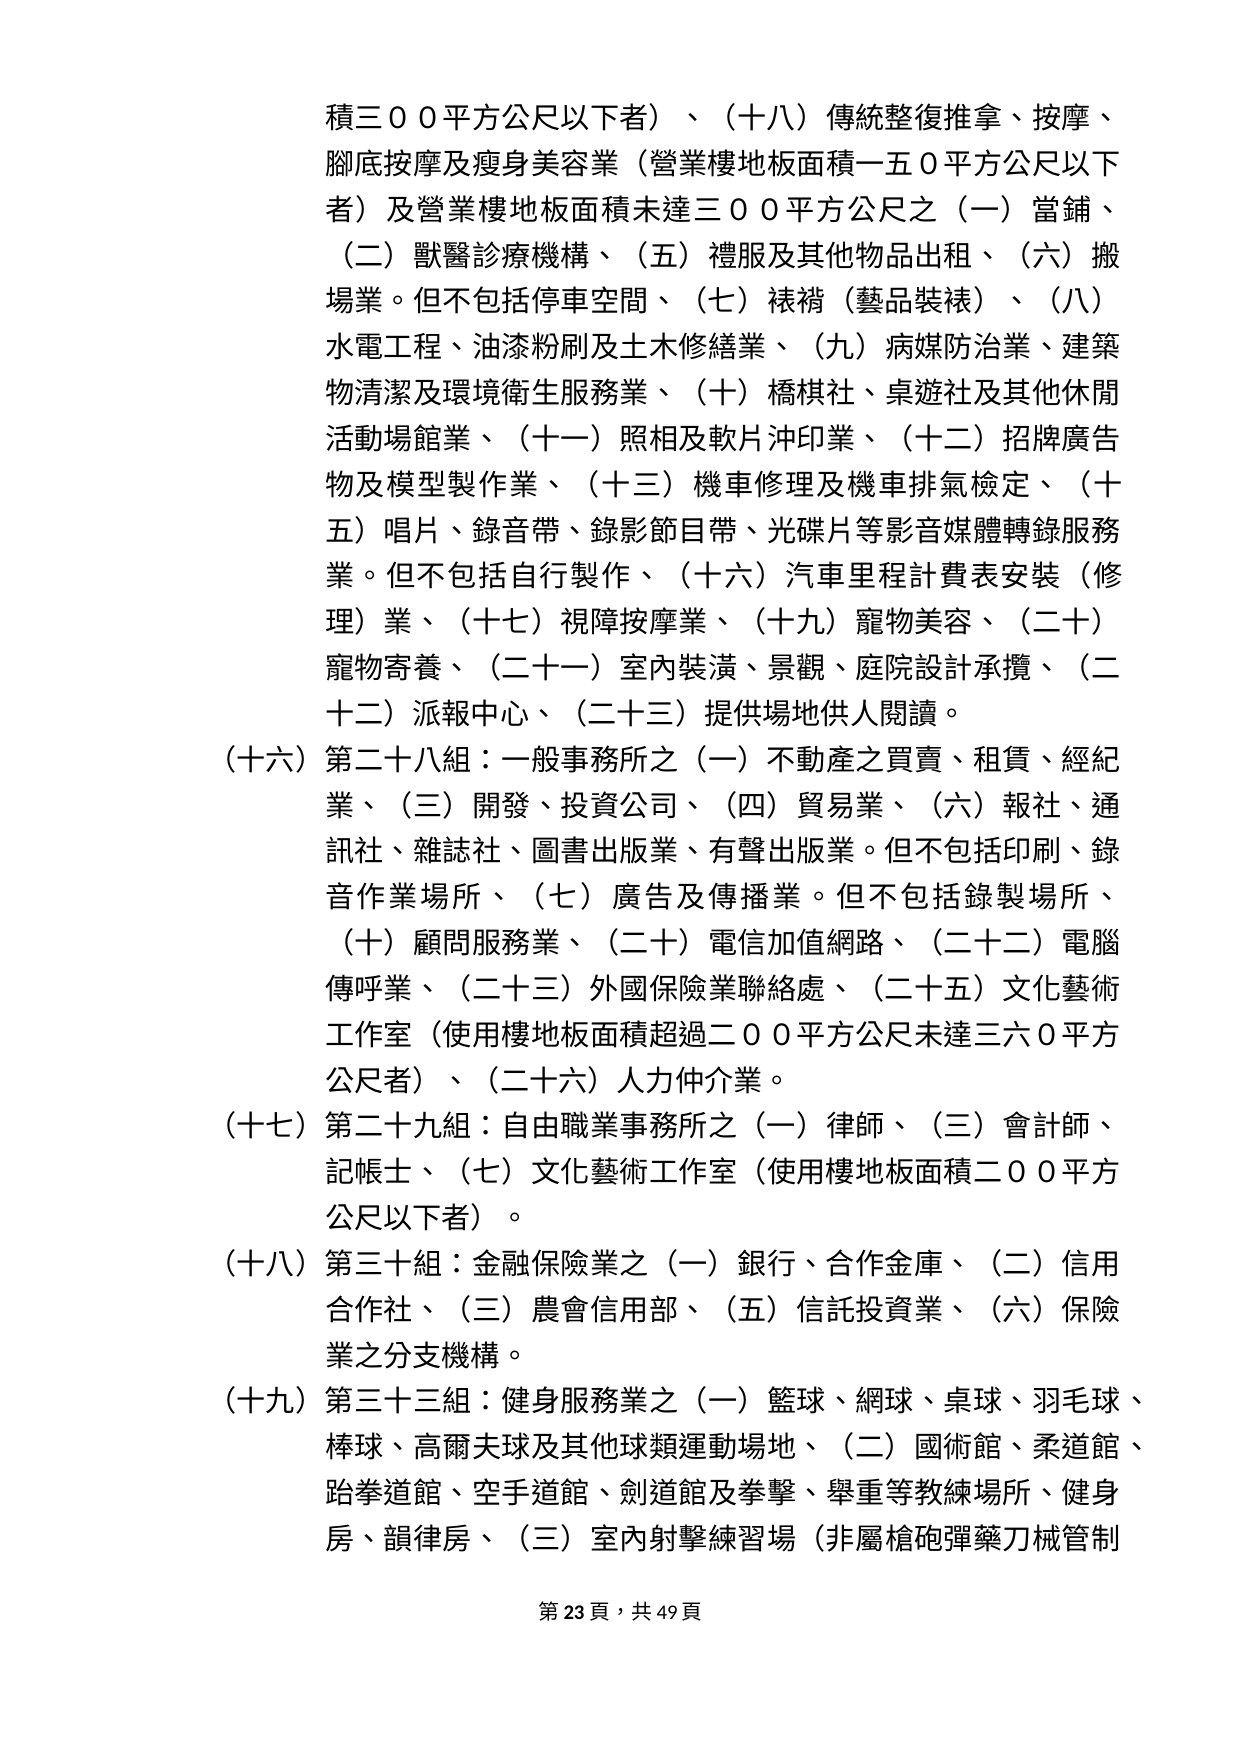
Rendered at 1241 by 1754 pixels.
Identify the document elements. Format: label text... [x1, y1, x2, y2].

text （十九）第三十三組：健身服務業之（一）籃球、網球、桌球、羽毛球、棒球、高爾夫球及其他球類運動場地、（二）國術館、柔道館、跆拳道館、空手道館、劍道館及拳擊、舉重等教練場所、健身房、韻律房、（三）室內射擊練習場（非屬槍砲彈藥刀械管制條例規定之械彈且不具殺傷力者）、（四）保齡球館、撞球房、（五）溜冰場、游泳池。 [207, 1375, 1122, 1558]
text （十七）第二十九組：自由職業事務所之（一）律師、（三）會計師、記帳士、（七）文化藝術工作室（使用樓地板面積二００平方公尺以下者）。 [207, 1100, 1122, 1238]
text 積三００平方公尺以下者）、（十八）傳統整復推拿、按摩、腳底按摩及瘦身美容業（營業樓地板面積一五０平方公尺以下者）及營業樓地板面積未達三００平方公尺之（一）當鋪、（二）獸醫診療機構、（五）禮服及其他物品出租、（六）搬場業。但不包括停車空間、（七）裱褙（藝品裝裱）、（八）水電工程、油漆粉刷及土木修繕業、（九）病媒防治業、建築物清潔及環境衛生服務業、（十）橋棋社、桌遊社及其他休閒活動場館業、（十一）照相及軟片沖印業、（十二）招牌廣告物及模型製作業、（十三）機車修理及機車排氣檢定、（十五）唱片、錄音帶、錄影節目帶、光碟片等影音媒體轉錄服務業。但不包括自行製作、（十六）汽車里程計費表安裝（修理）業、（十七）視障按摩業、（十九）寵物美容、（二十）寵物寄養、（二十一）室內裝潢、景觀、庭院設計承攬、（二十二）派報中心、（二十三）提供場地供人閱讀。 [207, 92, 1122, 733]
text （十八）第三十組：金融保險業之（一）銀行、合作金庫、（二）信用合作社、（三）農會信用部、（五）信託投資業、（六）保險業之分支機構。 [207, 1238, 1122, 1375]
text （十六）第二十八組：一般事務所之（一）不動產之買賣、租賃、經紀業、（三）開發、投資公司、（四）貿易業、（六）報社、通訊社、雜誌社、圖書出版業、有聲出版業。但不包括印刷、錄音作業場所、（七）廣告及傳播業。但不包括錄製場所、（十）顧問服務業、（二十）電信加值網路、（二十二）電腦傳呼業、（二十三）外國保險業聯絡處、（二十五）文化藝術工作室（使用樓地板面積超過二００平方公尺未達三六０平方公尺者）、（二十六）人力仲介業。 [207, 733, 1122, 1100]
